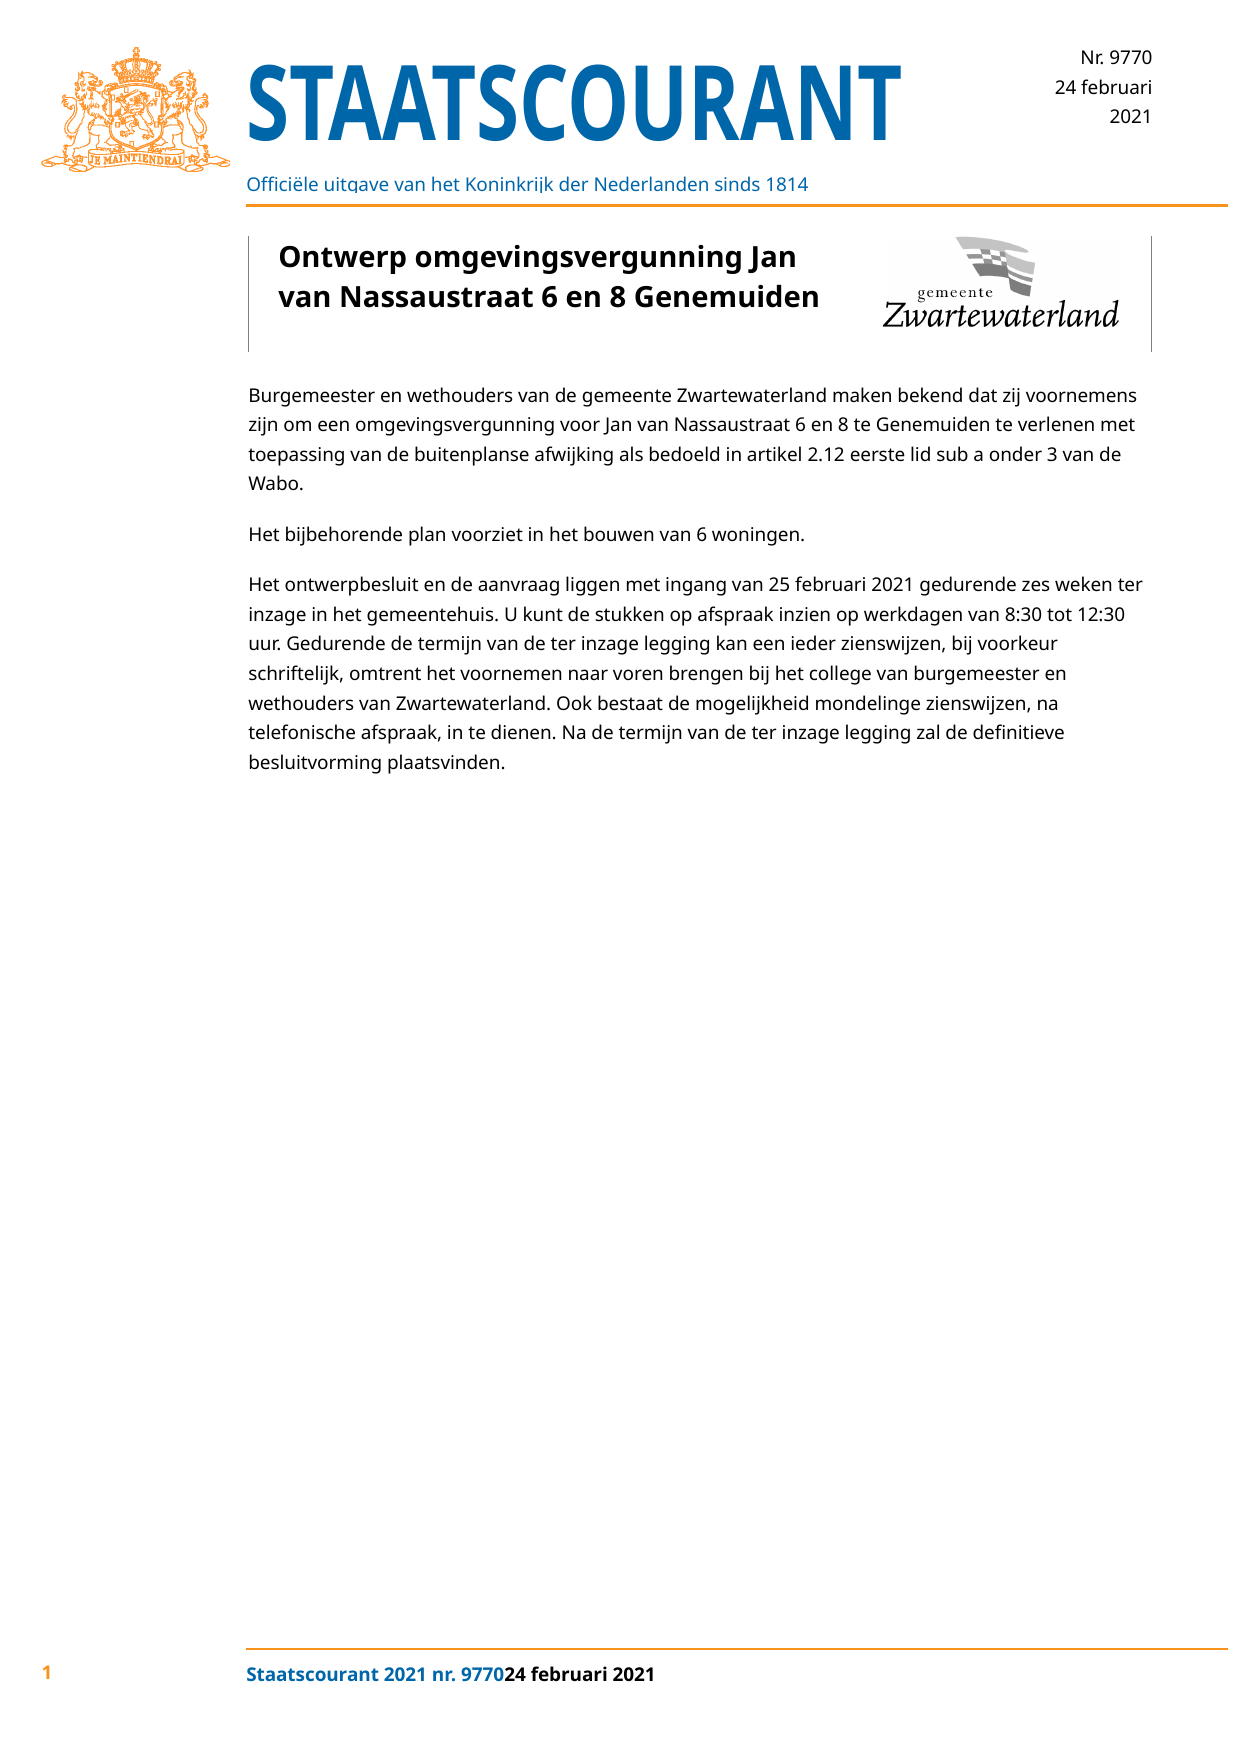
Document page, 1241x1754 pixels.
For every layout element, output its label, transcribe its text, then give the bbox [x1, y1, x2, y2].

picture [882, 236, 1119, 327]
text Het ontwerpbesluit en de aanvraag liggen met ingang van 25 februari 2021 gedurende zes weken ter inzage in het gemeentehuis. U kunt de stukken op afspraak inzien op werkdagen van 8:30 tot 12:30 uur. Gedurende de termijn van de ter inzage legging kan een ieder zienswijzen, bij voorkeur schriftelijk, omtrent het voornemen naar voren brengen bij het college van burgemeester en wethouders van Zwartewaterland. Ook bestaat de mogelijkheid mondelinge zienswijzen, na telefonische afspraak, in te dienen. Na de termijn van de ter inzage legging zal de definitieve besluitvorming plaatsvinden. [248, 571, 1152, 774]
table_header [850, 236, 1151, 352]
table_header Ontwerp omgevingsvergunning Jan van Nassaustraat 6 en 8 Genemuiden [249, 236, 850, 352]
text Het bijbehorende plan voorziet in het bouwen van 6 woningen. [248, 521, 1152, 547]
picture [41, 47, 231, 172]
text Burgemeester en wethouders van de gemeente Zwartewaterland maken bekend dat zij voornemens zijn om een omgevingsvergunning voor Jan van Nassaustraat 6 en 8 te Genemuiden te verlenen met toepassing van de buitenplanse afwijking als bedoeld in artikel 2.12 eerste lid sub a onder 3 van de Wabo. [248, 382, 1152, 496]
